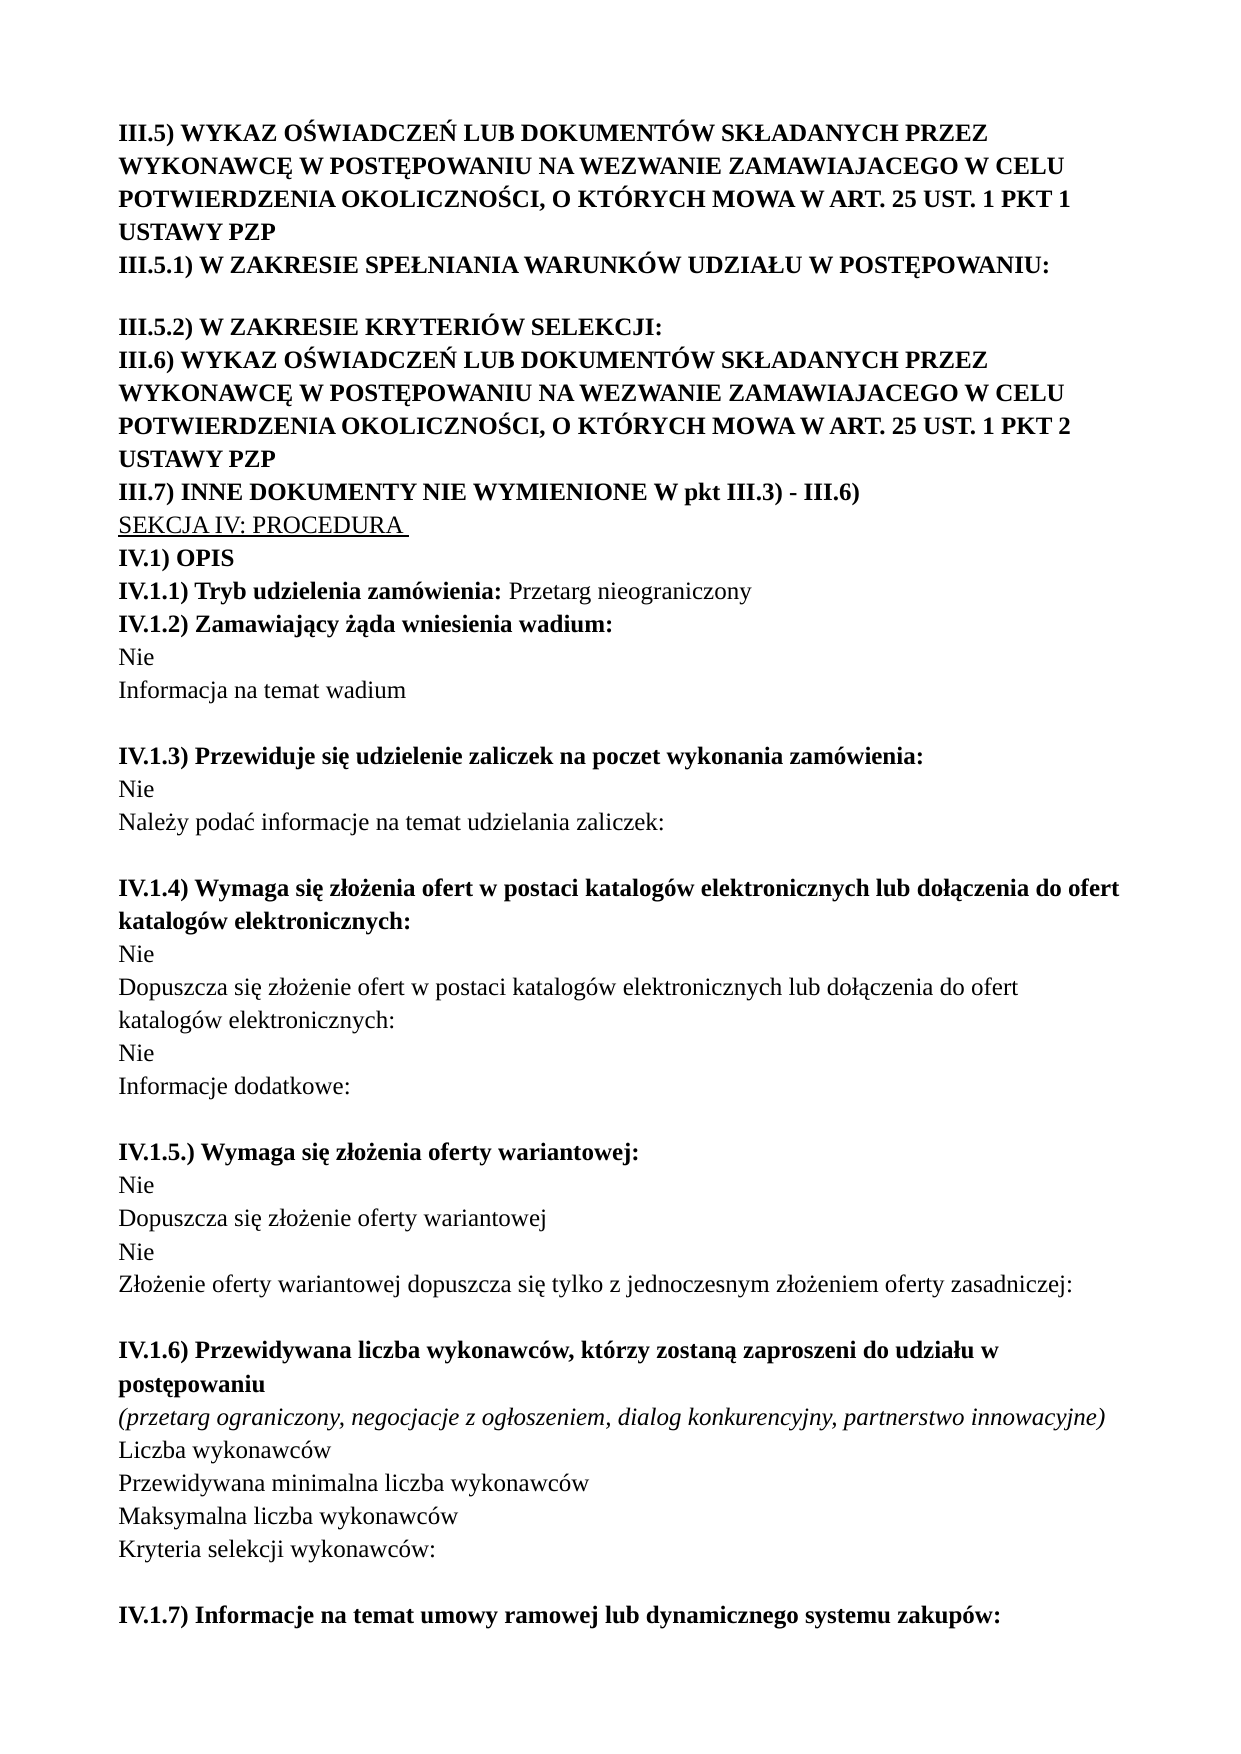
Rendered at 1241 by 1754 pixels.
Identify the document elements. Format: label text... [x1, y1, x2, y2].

text Liczba wykonawców Przewidywana minimalna liczba wykonawców Maksymalna liczba wykonawców Kryteria selekcji wykonawców: [118, 1435, 1122, 1562]
text IV.1.4) Wymaga się złożenia ofert w postaci katalogów elektronicznych lub dołączenia do ofert katalogów elektronicznych: [118, 840, 1122, 935]
text Nie Dopuszcza się złożenie ofert w postaci katalogów elektronicznych lub dołączenia do ofert katalogów elektronicznych: Nie Informacje dodatkowe: [118, 939, 1122, 1100]
text III.6) WYKAZ OŚWIADCZEŃ LUB DOKUMENTÓW SKŁADANYCH PRZEZ WYKONAWCĘ W POSTĘPOWANIU NA WEZWANIE ZAMAWIAJACEGO W CELU POTWIERDZENIA OKOLICZNOŚCI, O KTÓRYCH MOWA W ART. 25 UST. 1 PKT 2 USTAWY PZP [118, 345, 1122, 473]
text SEKCJA IV: PROCEDURA [118, 510, 1122, 539]
text Nie Dopuszcza się złożenie oferty wariantowej Nie Złożenie oferty wariantowej dopuszcza się tylko z jednoczesnym złożeniem oferty zasadniczej: [118, 1171, 1122, 1298]
text IV.1) OPIS IV.1.1) Tryb udzielenia zamówienia: Przetarg nieograniczony IV.1.2) Zamawiający żąda wniesienia wadium: [118, 543, 1122, 638]
text IV.1.5.) Wymaga się złożenia oferty wariantowej: [118, 1104, 1122, 1166]
text III.5.1) W ZAKRESIE SPEŁNIANIA WARUNKÓW UDZIAŁU W POSTĘPOWANIU: III.5.2) W ZAKRESIE KRYTERIÓW SELEKCJI: [118, 250, 1122, 341]
text III.5) WYKAZ OŚWIADCZEŃ LUB DOKUMENTÓW SKŁADANYCH PRZEZ WYKONAWCĘ W POSTĘPOWANIU NA WEZWANIE ZAMAWIAJACEGO W CELU POTWIERDZENIA OKOLICZNOŚCI, O KTÓRYCH MOWA W ART. 25 UST. 1 PKT 1 USTAWY PZP [118, 118, 1122, 246]
text III.7) INNE DOKUMENTY NIE WYMIENIONE W pkt III.3) - III.6) [118, 477, 1122, 506]
text IV.1.3) Przewiduje się udzielenie zaliczek na poczet wykonania zamówienia: [118, 708, 1122, 770]
text Nie Należy podać informacje na temat udzielania zaliczek: [118, 774, 1122, 836]
text IV.1.6) Przewidywana liczba wykonawców, którzy zostaną zaproszeni do udziału w postępowaniu (przetarg ograniczony, negocjacje z ogłoszeniem, dialog konkurencyjny, partnerstwo innowacyjne) [118, 1303, 1122, 1430]
text IV.1.7) Informacje na temat umowy ramowej lub dynamicznego systemu zakupów: [118, 1567, 1122, 1628]
text Nie Informacja na temat wadium [118, 642, 1122, 704]
